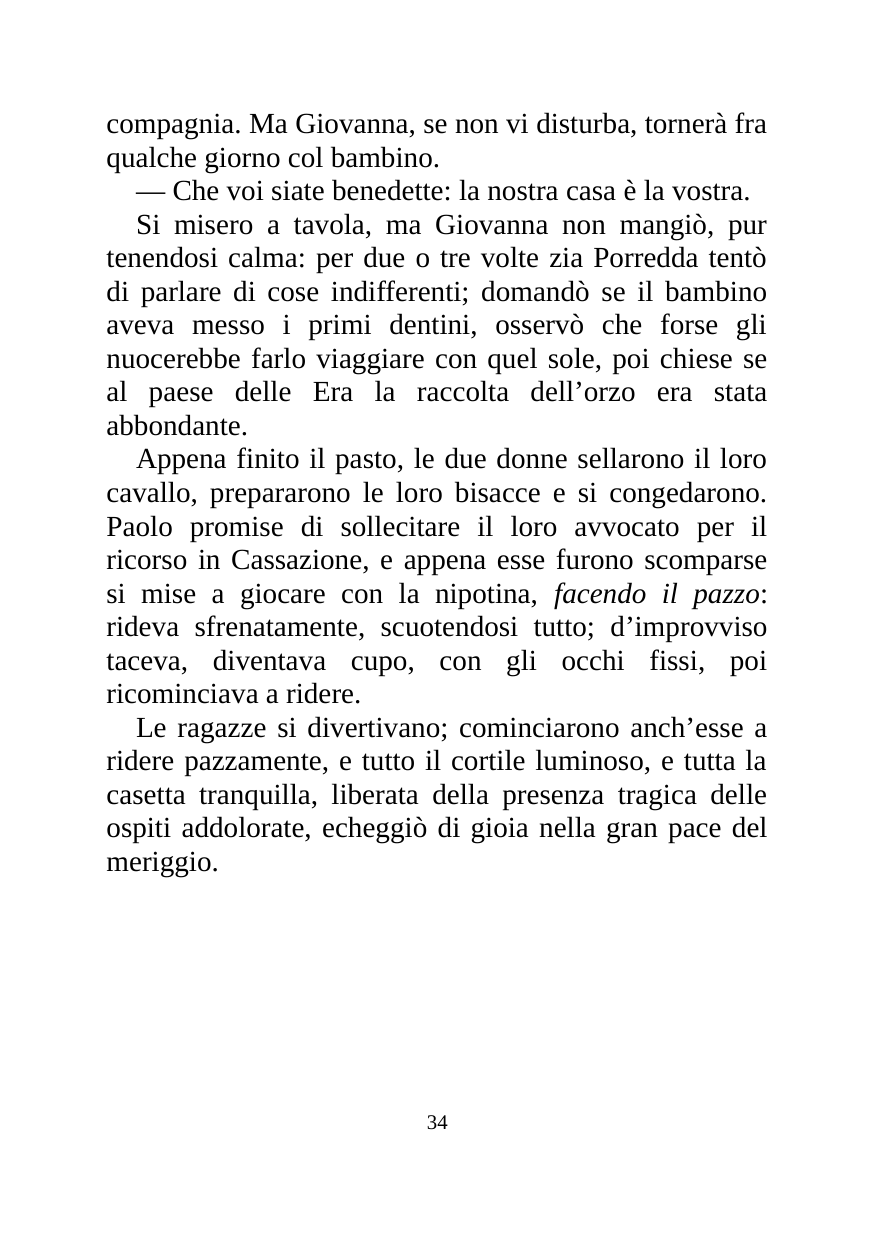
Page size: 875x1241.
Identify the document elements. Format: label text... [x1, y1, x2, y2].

text compagnia. Ma Giovanna, se non vi disturba, tornerà fra qualche giorno col bambino. [106, 106, 768, 173]
text — Che voi siate benedette: la nostra casa è la vostra. [106, 173, 768, 207]
text Le ragazze si divertivano; cominciarono anch’esse a ridere pazzamente, e tutto il cortile luminoso, e tutta la casetta tranquilla, liberata della presenza tragica delle ospiti addolorate, echeggiò di gioia nella gran pace del meriggio. [106, 710, 768, 878]
text Appena finito il pasto, le due donne sellarono il loro cavallo, prepararono le loro bisacce e si congedarono. Paolo promise di sollecitare il loro avvocato per il ricorso in Cassazione, e appena esse furono scomparse si mise a giocare con la nipotina, facendo il pazzo: rideva sfrenatamente, scuotendosi tutto; d’improvviso taceva, diventava cupo, con gli occhi fissi, poi ricominciava a ridere. [106, 442, 768, 710]
text Si misero a tavola, ma Giovanna non mangiò, pur tenendosi calma: per due o tre volte zia Porredda tentò di parlare di cose indifferenti; domandò se il bambino aveva messo i primi dentini, osservò che forse gli nuocerebbe farlo viaggiare con quel sole, poi chiese se al paese delle Era la raccolta dell’orzo era stata abbondante. [106, 207, 768, 442]
